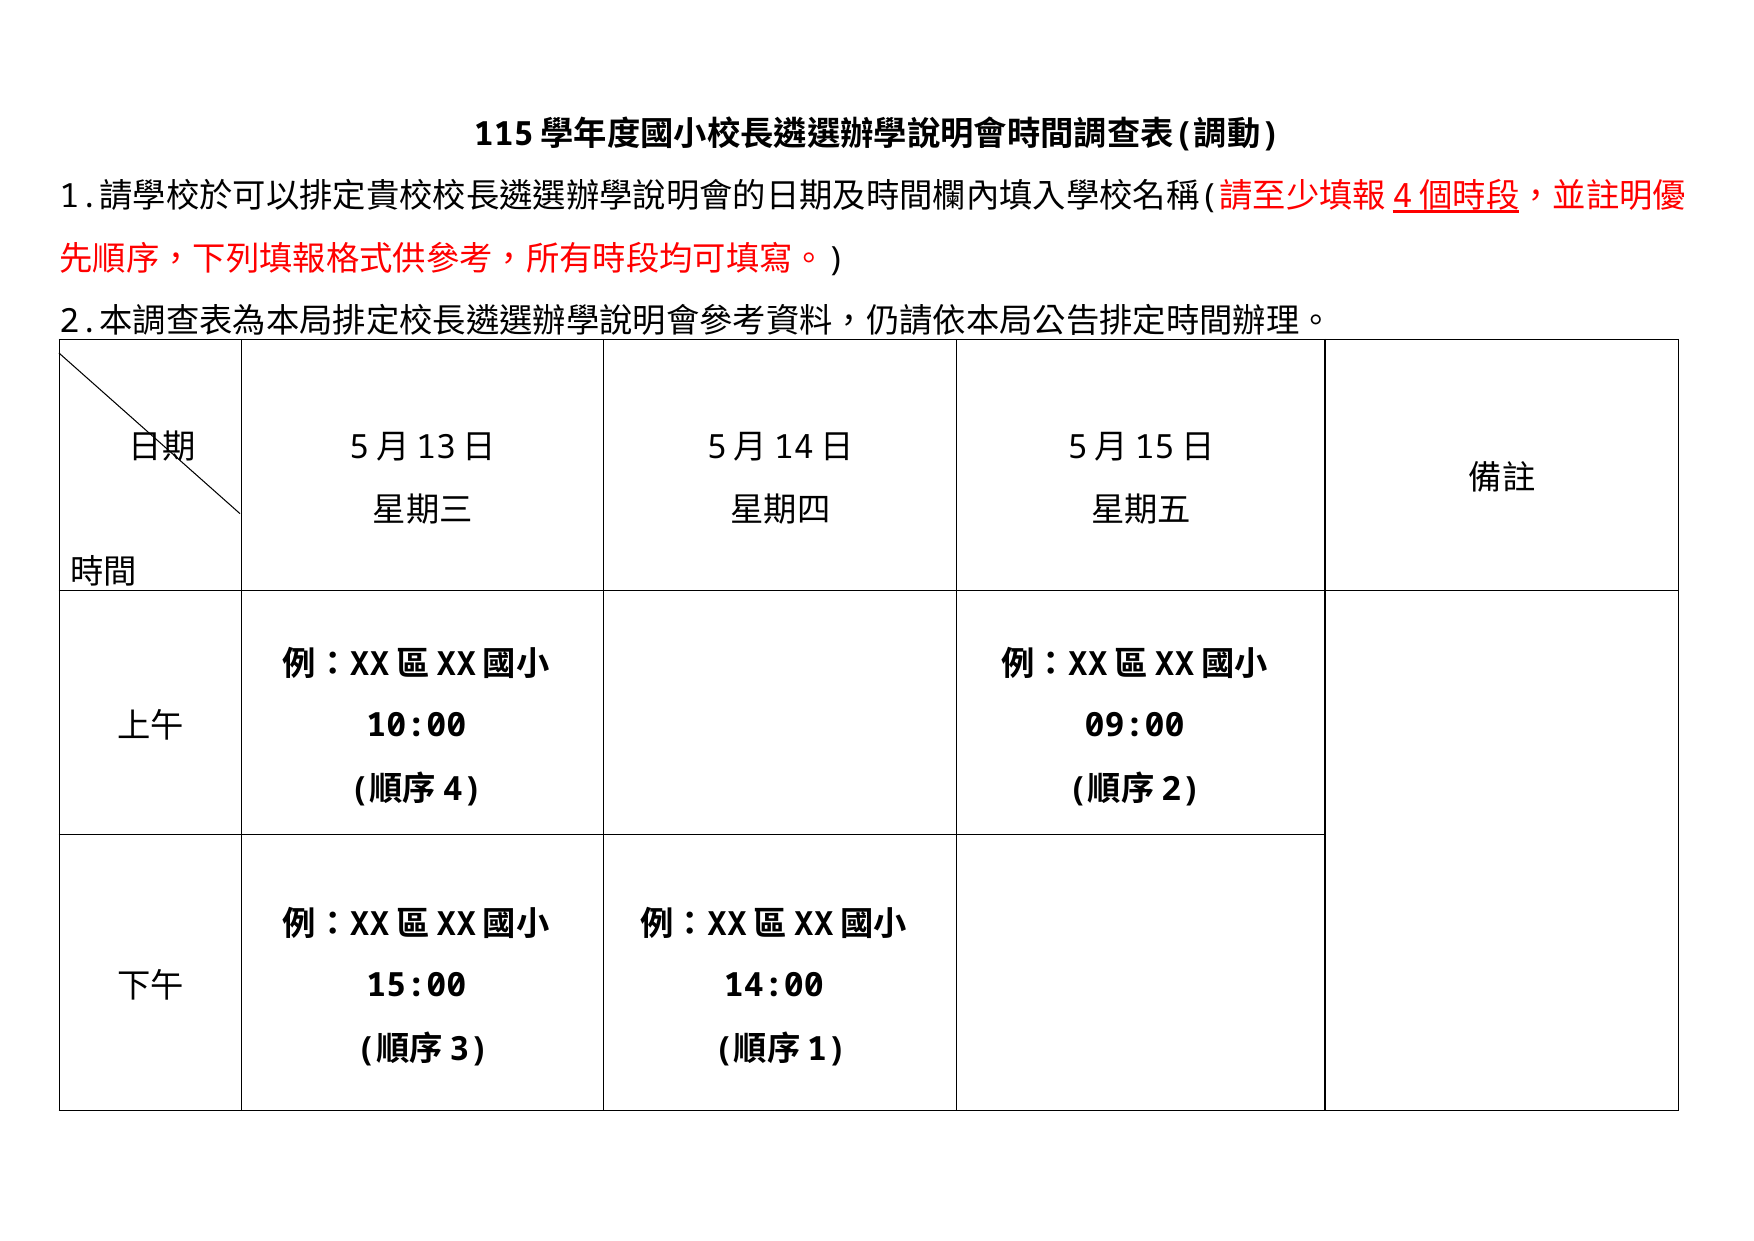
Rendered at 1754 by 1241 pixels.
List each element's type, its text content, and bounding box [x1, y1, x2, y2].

table_header 5月15日 星期五 [957, 340, 1324, 590]
table_cell 例：XX區XX國小 14:00 (順序1) [604, 835, 956, 1110]
table_header 5月14日 星期四 [604, 340, 956, 590]
table_header 日期 時間 [136, 435, 153, 444]
table_cell 下午 [60, 835, 241, 1110]
table_header 日期 時間 [136, 446, 153, 456]
table_cell [604, 591, 956, 834]
text 115學年度國小校長遴選辦學說明會時間調查表(調動) [59, 89, 1695, 151]
table_header 日期 時間 [60, 356, 241, 590]
table_cell 上午 [60, 591, 241, 834]
table_header 備註 [1326, 340, 1678, 590]
table_cell 例：XX區XX國小 09:00 (順序2) [957, 591, 1324, 834]
table_cell 例：XX區XX國小 15:00 (順序3) [242, 835, 603, 1110]
table_header 日期 時間 [60, 340, 241, 512]
text 1.請學校於可以排定貴校校長遴選辦學說明會的日期及時間欄內填入學校名稱(請至少填報4個時段，並註明優先順序，下列填報格式供參考，所有時段均可填寫。) 2.本調查表為本局排定校長遴選辦學說明會參考資料，仍請依本局公告排定時間辦理。 [59, 151, 1695, 339]
table_cell 例：XX區XX國小 10:00 (順序4) [242, 591, 603, 834]
table_cell [1326, 591, 1678, 1110]
table_cell [957, 835, 1324, 1110]
table_header 5月13日 星期三 [242, 340, 603, 590]
